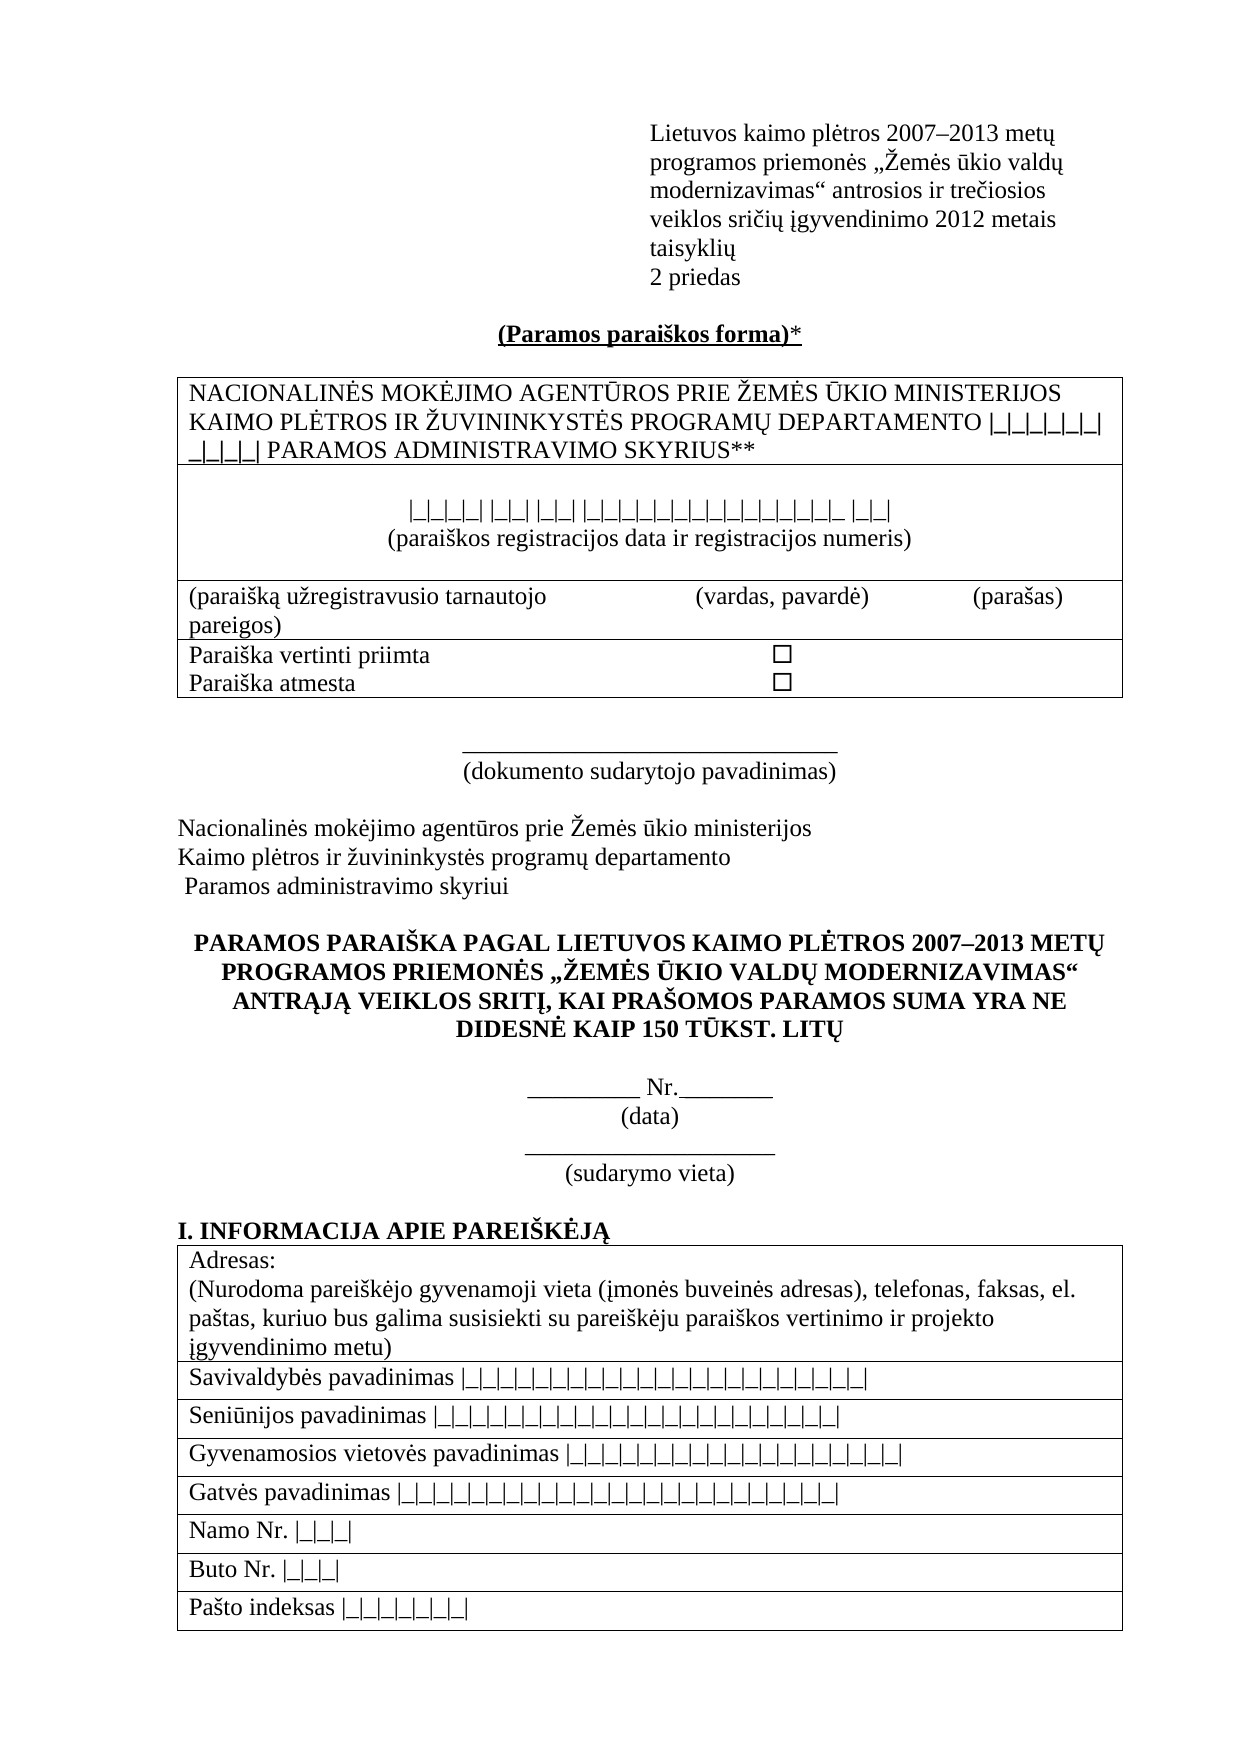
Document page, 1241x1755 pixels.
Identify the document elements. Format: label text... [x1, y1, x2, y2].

table_cell Paraiška vertinti priimta [178, 640, 651, 668]
table_cell (vardas, pavardė) [651, 581, 913, 639]
table_cell Gyvenamosios vietovės pavadinimas |_|_|_|_|_|_|_|_|_|_|_|_|_|_|_|_|_|_|_| [178, 1439, 1122, 1476]
text ______________________________ [177, 727, 1122, 756]
text (data) [177, 1101, 1122, 1129]
table_cell Namo Nr. |_|_|_| [178, 1515, 1122, 1553]
table_header Nacionalinės mokėjimo agentŪros prie žemės ūkio ministerijos KAIMO PLĖTROS IR ŽUVININKYSTĖS PROGRAMŲ departamento |_|_|_|_|_|_|_|_|_|_| PARAMOS ADMINISTRAVIMO skyrius** [178, 378, 1122, 464]
text modernizavimas“ antrosios ir trečiosios [649, 176, 1122, 204]
text (sudarymo vieta) [177, 1158, 1122, 1187]
table_cell Paraiška atmesta [178, 669, 651, 697]
text programos priemonės „Žemės ūkio valdų [649, 147, 1122, 176]
text (Paramos paraiškos forma)* [177, 319, 1122, 348]
table_cell [913, 640, 1122, 668]
text Lietuvos kaimo plėtros 2007–2013 metų [649, 118, 1122, 147]
table_cell (paraišką užregistravusio tarnautojo pareigos) [178, 581, 651, 639]
text PARAMOS PARAIŠKA pagal LIETUVOS Kaimo plėtros 2007–2013 metų PROGRAMOS priemonės „ŽeMĖS ŪKIO VALDŲ MODERNIZAVIMAS“ ANTRĄJĄ veiklos sritĮ, KAI PRAŠOMOS PARAMOS SUMA YRA NE DIDESNĖ KAIP 150 TŪKST. LITŲ [177, 928, 1122, 1043]
text Paramos administravimo skyriui [177, 871, 1122, 899]
table_header Adresas: (Nurodoma pareiškėjo gyvenamoji vieta (įmonės buveinės adresas), telefonas, faksas, el. paštas, kuriuo bus galima susisiekti su pareiškėju paraiškos vertinimo ir projekto įgyvendinimo metu) [178, 1246, 1122, 1361]
table_cell [] [651, 640, 913, 668]
text I. INFORMACIJA APIE PAREIŠKĖJĄ [177, 1216, 1122, 1244]
text veiklos sričių įgyvendinimo 2012 metais taisyklių [649, 204, 1122, 262]
table_cell [] [651, 669, 913, 697]
table_cell Seniūnijos pavadinimas |_|_|_|_|_|_|_|_|_|_|_|_|_|_|_|_|_|_|_|_|_|_|_| [178, 1400, 1122, 1437]
text Kaimo plėtros ir žuvininkystės programų departamento [177, 842, 1122, 871]
table_cell Savivaldybės pavadinimas |_|_|_|_|_|_|_|_|_|_|_|_|_|_|_|_|_|_|_|_|_|_|_| [178, 1362, 1122, 1399]
text _________ Nr. _______ [177, 1072, 1122, 1101]
table_cell Buto Nr. |_|_|_| [178, 1554, 1122, 1591]
table_cell Pašto indeksas |_|_|_|_|_|_|_| [178, 1592, 1122, 1630]
table_cell [913, 669, 1122, 697]
text 2 priedas [649, 262, 1122, 291]
table_cell (parašas) [913, 581, 1122, 639]
text ____________________ [177, 1129, 1122, 1158]
text (dokumento sudarytojo pavadinimas) [177, 756, 1122, 784]
table_cell |_|_|_|_| |_|_| |_|_| |_|_|_|_|_|_|_|_|_|_|_|_|_|_|_ |_|_| (paraiškos registracijos data ir registracijos numeris) [178, 465, 1122, 580]
table_cell Gatvės pavadinimas |_|_|_|_|_|_|_|_|_|_|_|_|_|_|_|_|_|_|_|_|_|_|_|_|_| [178, 1477, 1122, 1514]
text Nacionalinės mokėjimo agentūros prie Žemės ūkio ministerijos [177, 813, 1122, 842]
